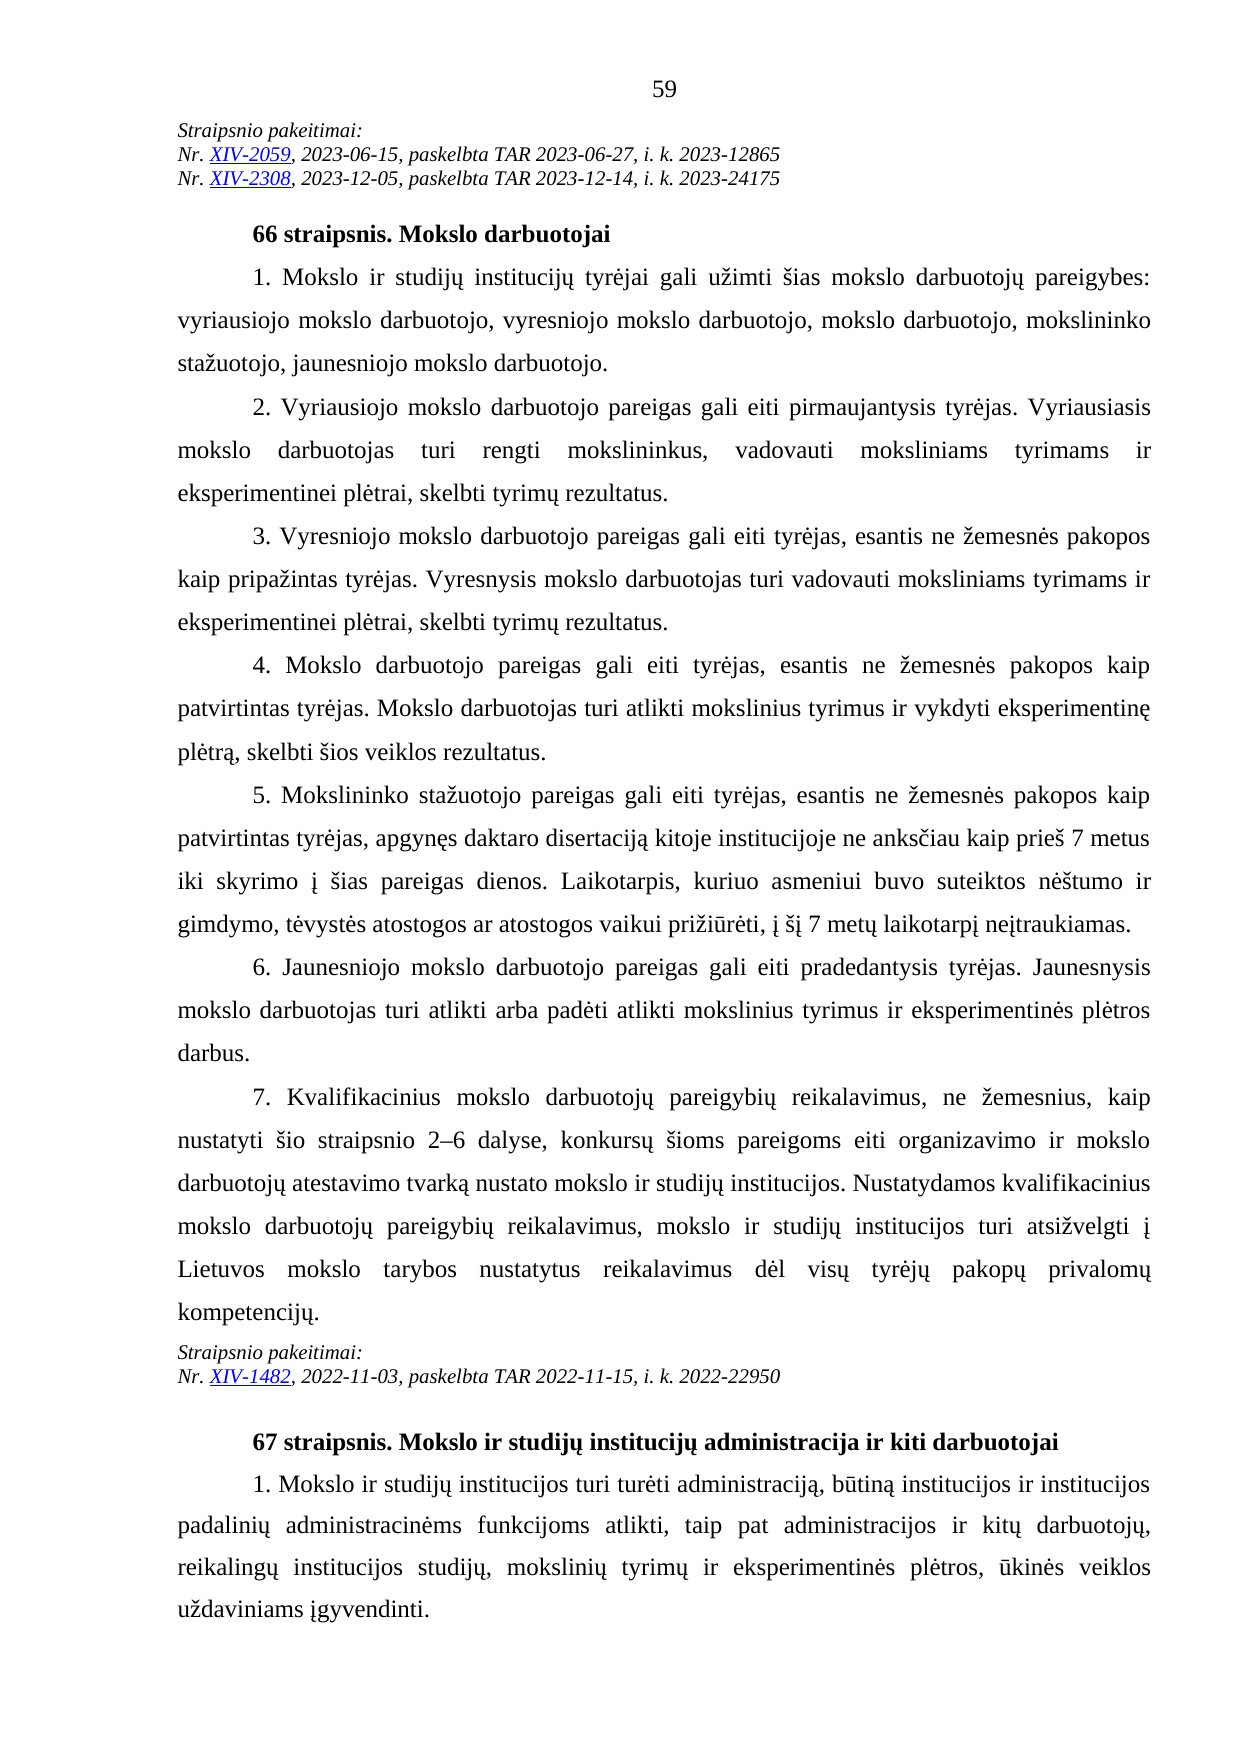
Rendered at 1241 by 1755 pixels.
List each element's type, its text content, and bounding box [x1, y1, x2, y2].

text 2. Vyriausiojo mokslo darbuotojo pareigas gali eiti pirmaujantysis tyrėjas. Vyriausiasis mokslo darbuotojas turi rengti mokslininkus, vadovauti moksliniams tyrimams ir eksperimentinei plėtrai, skelbti tyrimų rezultatus. [177, 392, 1152, 507]
text Nr. XIV-2308, 2023-12-05, paskelbta TAR 2023-12-14, i. k. 2023-24175 [177, 166, 1152, 190]
text 1. Mokslo ir studijų institucijų tyrėjai gali užimti šias mokslo darbuotojų pareigybes: vyriausiojo mokslo darbuotojo, vyresniojo mokslo darbuotojo, mokslo darbuotojo, mokslininko stažuotojo, jaunesniojo mokslo darbuotojo. [177, 262, 1152, 377]
text Straipsnio pakeitimai: [177, 118, 1152, 142]
text 4. Mokslo darbuotojo pareigas gali eiti tyrėjas, esantis ne žemesnės pakopos kaip patvirtintas tyrėjas. Mokslo darbuotojas turi atlikti mokslinius tyrimus ir vykdyti eksperimentinę plėtrą, skelbti šios veiklos rezultatus. [177, 650, 1152, 765]
text Nr. XIV-1482, 2022-11-03, paskelbta TAR 2022-11-15, i. k. 2022-22950 [177, 1364, 1152, 1388]
text 5. Mokslininko stažuotojo pareigas gali eiti tyrėjas, esantis ne žemesnės pakopos kaip patvirtintas tyrėjas, apgynęs daktaro disertaciją kitoje institucijoje ne anksčiau kaip prieš 7 metus iki skyrimo į šias pareigas dienos. Laikotarpis, kuriuo asmeniui buvo suteiktos nėštumo ir gimdymo, tėvystės atostogos ar atostogos vaikui prižiūrėti, į šį 7 metų laikotarpį neįtraukiamas. [177, 780, 1152, 938]
text 7. Kvalifikacinius mokslo darbuotojų pareigybių reikalavimus, ne žemesnius, kaip nustatyti šio straipsnio 2–6 dalyse, konkursų šioms pareigoms eiti organizavimo ir mokslo darbuotojų atestavimo tvarką nustato mokslo ir studijų institucijos. Nustatydamos kvalifikacinius mokslo darbuotojų pareigybių reikalavimus, mokslo ir studijų institucijos turi atsižvelgti į Lietuvos mokslo tarybos nustatytus reikalavimus dėl visų tyrėjų pakopų privalomų kompetencijų. [177, 1082, 1152, 1326]
text Nr. XIV-2059, 2023-06-15, paskelbta TAR 2023-06-27, i. k. 2023-12865 [177, 142, 1152, 166]
text Straipsnio pakeitimai: [177, 1340, 1152, 1364]
text 67 straipsnis. Mokslo ir studijų institucijų administracija ir kiti darbuotojai [177, 1417, 1152, 1459]
text 6. Jaunesniojo mokslo darbuotojo pareigas gali eiti pradedantysis tyrėjas. Jaunesnysis mokslo darbuotojas turi atlikti arba padėti atlikti mokslinius tyrimus ir eksperimentinės plėtros darbus. [177, 952, 1152, 1067]
text 1. Mokslo ir studijų institucijos turi turėti administraciją, būtiną institucijos ir institucijos padalinių administracinėms funkcijoms atlikti, taip pat administracijos ir kitų darbuotojų, reikalingų institucijos studijų, mokslinių tyrimų ir eksperimentinės plėtros, ūkinės veiklos uždaviniams įgyvendinti. [177, 1459, 1152, 1626]
text 3. Vyresniojo mokslo darbuotojo pareigas gali eiti tyrėjas, esantis ne žemesnės pakopos kaip pripažintas tyrėjas. Vyresnysis mokslo darbuotojas turi vadovauti moksliniams tyrimams ir eksperimentinei plėtrai, skelbti tyrimų rezultatus. [177, 521, 1152, 636]
text 66 straipsnis. Mokslo darbuotojai [177, 219, 1152, 248]
